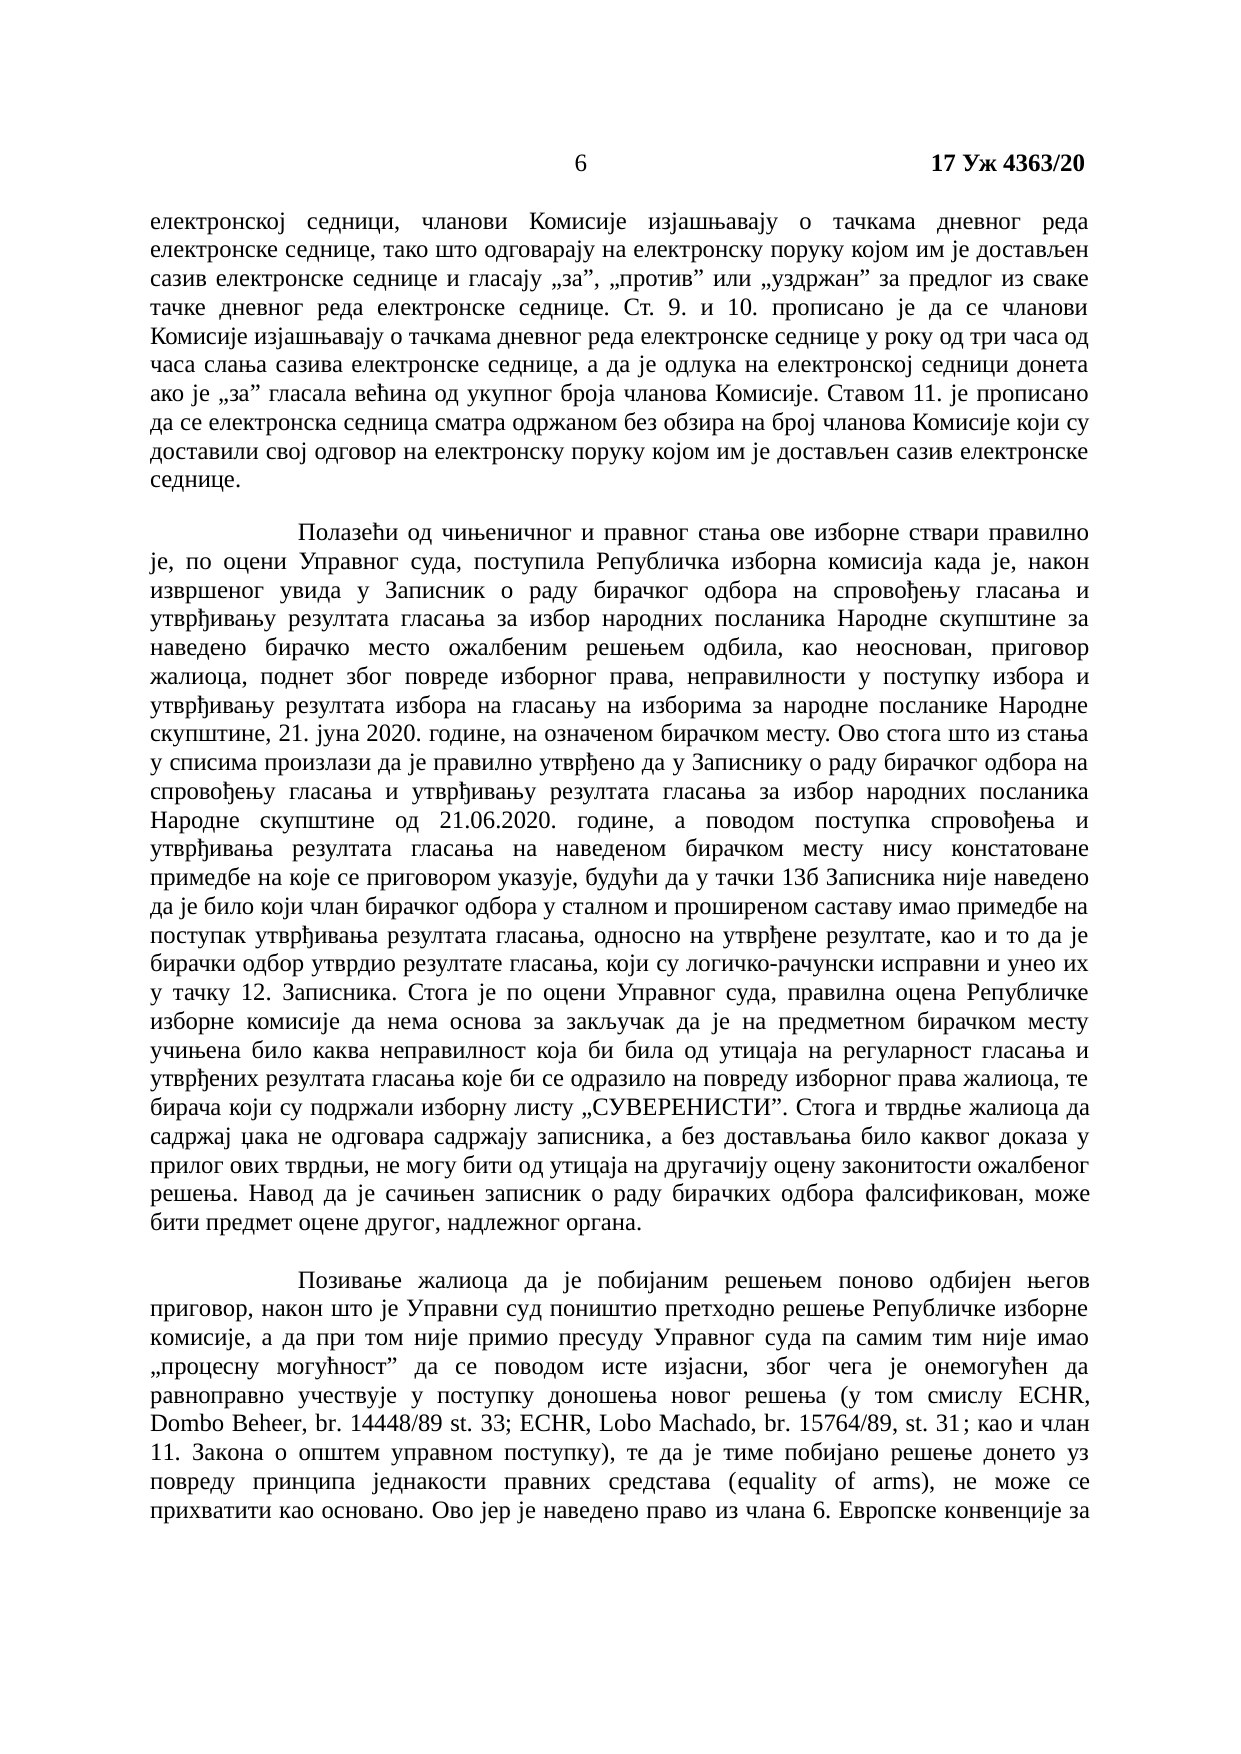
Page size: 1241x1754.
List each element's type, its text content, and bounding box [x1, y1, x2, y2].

text Полазећи од чињеничног и правног стања ове изборне ствари правилно је, по оцени Управног суда, поступила Републичка изборна комисија када је, након извршеног увида у Записник о раду бирачког одбора на спровођењу гласања и утврђивању резултата гласања за избор народних посланика Народне скупштине за наведено бирачко место ожалбеним решењем одбила, као неоснован, приговор жалиоца, поднет због повреде изборног права, неправилности у поступку избора и утврђивању резултата избора на гласању на изборима за народне посланике Народне скупштине, 21. јуна 2020. године, на означеном бирачком месту. Ово стога што из стања у списима произлази да је правилно утврђено да у Записнику о раду бирачког одбора на спровођењу гласања и утврђивању резултата гласања за избор народних посланика Народне скупштине од 21.06.2020. године, а поводом поступка спровођења и утврђивања резултата гласања на наведеном бирачком месту нису констатоване примедбе на које се приговором указује, будући да у тачки 13б Записника није наведено да је било који члан бирачког одбора у сталном и проширеном саставу имао примедбе на поступак утврђивања резултата гласања, односно на утврђене резултате, као и то да је бирачки одбор утврдио резултате гласања, који су логичко-рачунски исправни и унео их у тачку 12. Записника. Стога је по оцени Управног суда, правилна оцена Републичке изборне комисије да нема основа за закључак да је на предметном бирачком месту учињена било каква неправилност која би била од утицаја на регуларност гласања и утврђених резултата гласања које би се одразило на повреду изборног права жалиоца, те бирача који су подржали изборну листу „СУВЕРЕНИСТИ”. Стога и тврдње жалиоца да садржај џака не одговара садржају записника, а без достављања било каквог доказа у прилог ових тврдњи, не могу бити од утицаја на другачију оцену законитости ожалбеног решења. Навод да је сачињен записник о раду бирачких одбора фалсификован, може бити предмет оцене другог, надлежног органа. [150, 517, 1090, 1236]
text Позивање жалиоца да је побијаним решењем поново одбијен његов приговор, након што је Управни суд поништио претходно решење Републичке изборне комисије, а да при том није примио пресуду Управног суда па самим тим није имао „процесну могућност” да се поводом исте изјасни, због чега је онемогућен да равноправно учествује у поступку доношења новог решења (у том смислу ECHR, Dombo Beheer, br. 14448/89 st. 33; ECHR, Lobo Machado, br. 15764/89, st. 31; као и члан 11. Закона о општем управном поступку), те да је тиме побијано решење донето уз повреду принципа једнакости правних средстава (equality of arms), не може се прихватити као основано. Ово јер је наведено право из члана 6. Европске конвенције за [150, 1265, 1090, 1523]
text електронској седници, чланови Комисије изјашњавају о тачкама дневног реда електронске седнице, тако што одговарају на електронску поруку којом им је достављен сазив електронске седнице и гласају „за”, „против” или „уздржан” за предлог из сваке тачке дневног реда електронске седнице. Ст. 9. и 10. прописано је да се чланови Комисије изјашњавају о тачкама дневног реда електронске седнице у року од три часа од часа слања сазива електронске седнице, а да је одлука на електронској седници донета ако је „за” гласала већина од укупног броја чланова Комисије. Ставом 11. је прописано да се електронска седница сматра одржаном без обзира на број чланова Комисије који су доставили свој одговор на електронску поруку којом им је достављен сазив електронске седнице. [150, 206, 1090, 493]
